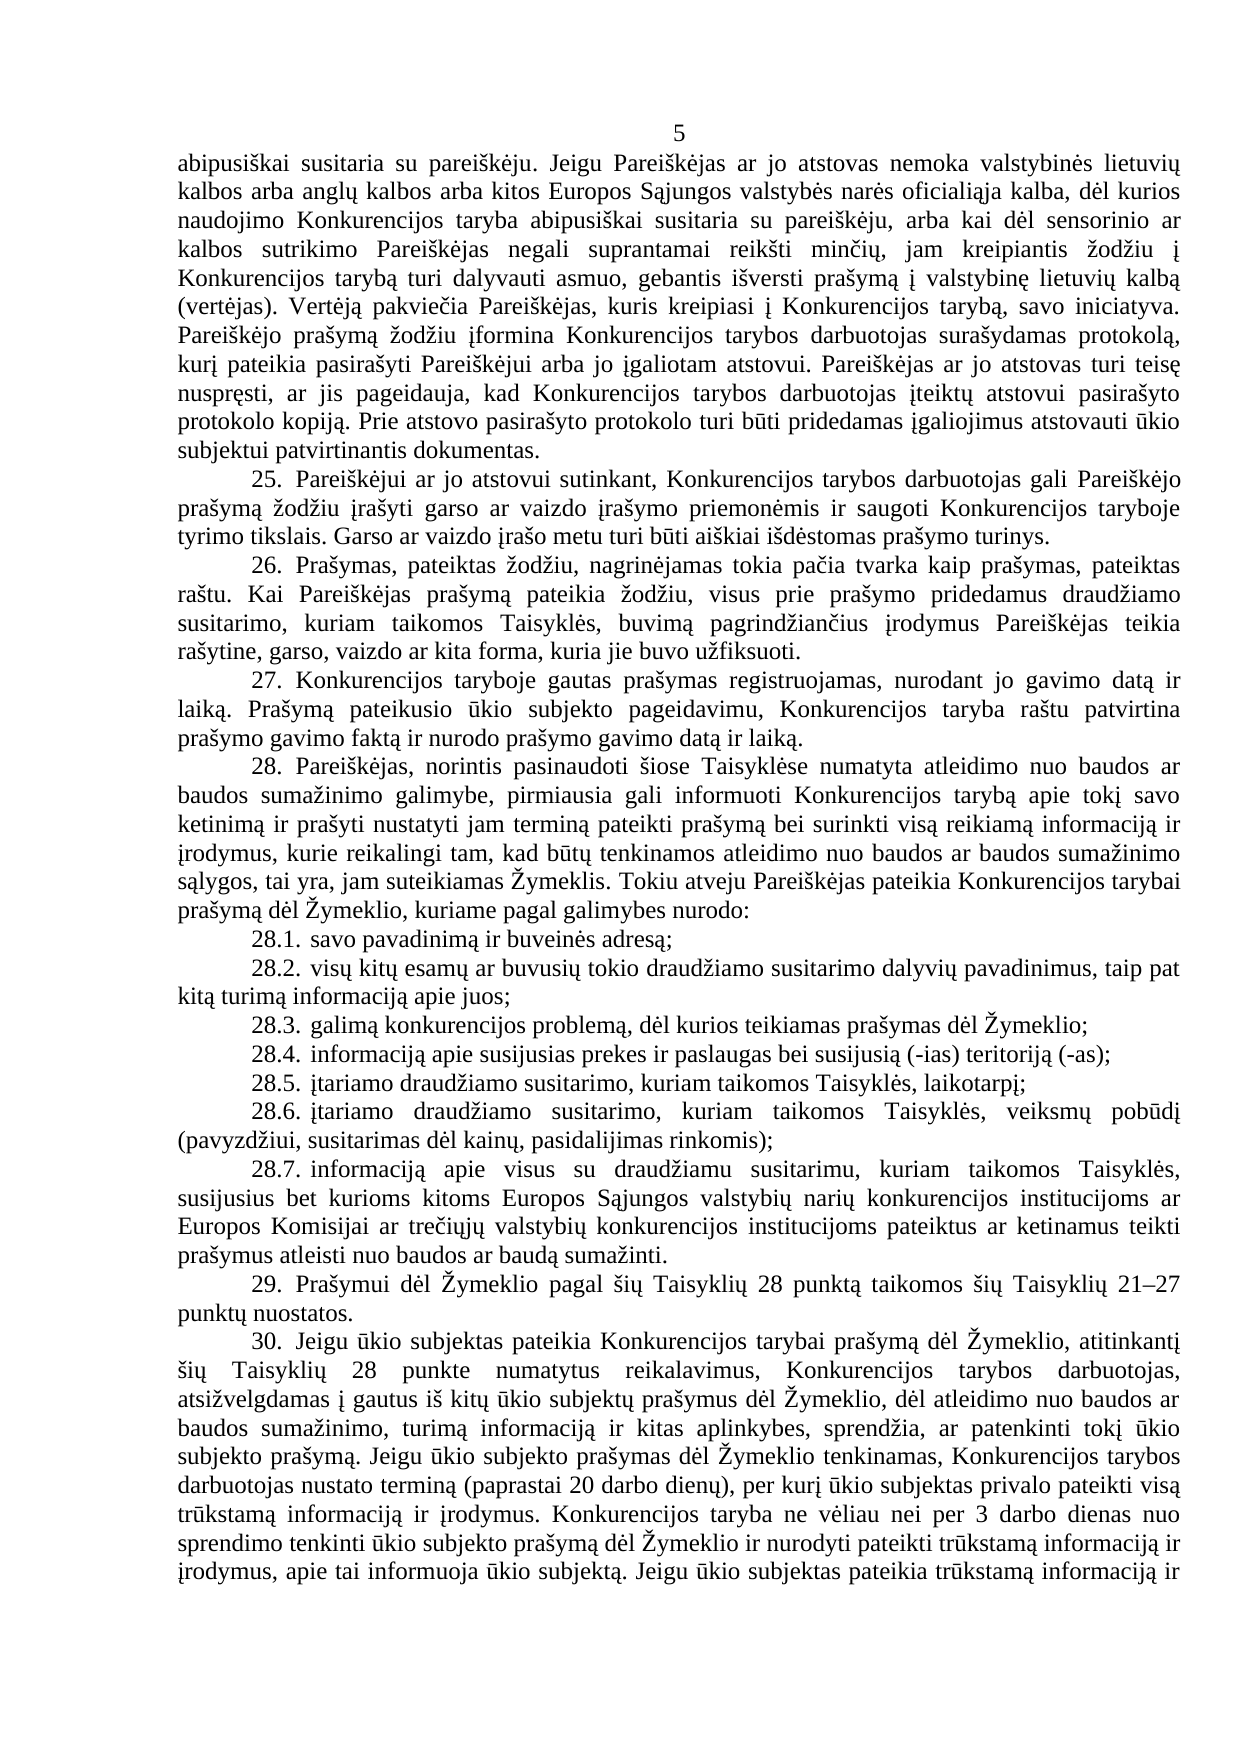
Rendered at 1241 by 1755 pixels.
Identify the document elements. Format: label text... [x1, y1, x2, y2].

text 29. Prašymui dėl Žymeklio pagal šių Taisyklių 28 punktą taikomos šių Taisyklių 21–27 punktų nuostatos. [177, 1269, 1181, 1326]
text 28.3. galimą konkurencijos problemą, dėl kurios teikiamas prašymas dėl Žymeklio; [177, 1010, 1181, 1039]
text abipusiškai susitaria su pareiškėju. Jeigu Pareiškėjas ar jo atstovas nemoka valstybinės lietuvių kalbos arba anglų kalbos arba kitos Europos Sąjungos valstybės narės oficialiąja kalba, dėl kurios naudojimo Konkurencijos taryba abipusiškai susitaria su pareiškėju, arba kai dėl sensorinio ar kalbos sutrikimo Pareiškėjas negali suprantamai reikšti minčių, jam kreipiantis žodžiu į Konkurencijos tarybą turi dalyvauti asmuo, gebantis išversti prašymą į valstybinę lietuvių kalbą (vertėjas). Vertėją pakviečia Pareiškėjas, kuris kreipiasi į Konkurencijos tarybą, savo iniciatyva. Pareiškėjo prašymą žodžiu įformina Konkurencijos tarybos darbuotojas surašydamas protokolą, kurį pateikia pasirašyti Pareiškėjui arba jo įgaliotam atstovui. Pareiškėjas ar jo atstovas turi teisę nuspręsti, ar jis pageidauja, kad Konkurencijos tarybos darbuotojas įteiktų atstovui pasirašyto protokolo kopiją. Prie atstovo pasirašyto protokolo turi būti pridedamas įgaliojimus atstovauti ūkio subjektui patvirtinantis dokumentas. [177, 148, 1181, 464]
text 30. Jeigu ūkio subjektas pateikia Konkurencijos tarybai prašymą dėl Žymeklio, atitinkantį šių Taisyklių 28 punkte numatytus reikalavimus, Konkurencijos tarybos darbuotojas, atsižvelgdamas į gautus iš kitų ūkio subjektų prašymus dėl Žymeklio, dėl atleidimo nuo baudos ar baudos sumažinimo, turimą informaciją ir kitas aplinkybes, sprendžia, ar patenkinti tokį ūkio subjekto prašymą. Jeigu ūkio subjekto prašymas dėl Žymeklio tenkinamas, Konkurencijos tarybos darbuotojas nustato terminą (paprastai 20 darbo dienų), per kurį ūkio subjektas privalo pateikti visą trūkstamą informaciją ir įrodymus. Konkurencijos taryba ne vėliau nei per 3 darbo dienas nuo sprendimo tenkinti ūkio subjekto prašymą dėl Žymeklio ir nurodyti pateikti trūkstamą informaciją ir įrodymus, apie tai informuoja ūkio subjektą. Jeigu ūkio subjektas pateikia trūkstamą informaciją ir [177, 1326, 1181, 1585]
text 28.7. informaciją apie visus su draudžiamu susitarimu, kuriam taikomos Taisyklės, susijusius bet kurioms kitoms Europos Sąjungos valstybių narių konkurencijos institucijoms ar Europos Komisijai ar trečiųjų valstybių konkurencijos institucijoms pateiktus ar ketinamus teikti prašymus atleisti nuo baudos ar baudą sumažinti. [177, 1154, 1181, 1269]
text 27. Konkurencijos taryboje gautas prašymas registruojamas, nurodant jo gavimo datą ir laiką. Prašymą pateikusio ūkio subjekto pageidavimu, Konkurencijos taryba raštu patvirtina prašymo gavimo faktą ir nurodo prašymo gavimo datą ir laiką. [177, 665, 1181, 751]
text 28.2. visų kitų esamų ar buvusių tokio draudžiamo susitarimo dalyvių pavadinimus, taip pat kitą turimą informaciją apie juos; [177, 953, 1181, 1010]
text 26. Prašymas, pateiktas žodžiu, nagrinėjamas tokia pačia tvarka kaip prašymas, pateiktas raštu. Kai Pareiškėjas prašymą pateikia žodžiu, visus prie prašymo pridedamus draudžiamo susitarimo, kuriam taikomos Taisyklės, buvimą pagrindžiančius įrodymus Pareiškėjas teikia rašytine, garso, vaizdo ar kita forma, kuria jie buvo užfiksuoti. [177, 550, 1181, 665]
text 28.4. informaciją apie susijusias prekes ir paslaugas bei susijusią (-ias) teritoriją (-as); [177, 1039, 1181, 1068]
text 28.5. įtariamo draudžiamo susitarimo, kuriam taikomos Taisyklės, laikotarpį; [177, 1068, 1181, 1096]
text 28.1. savo pavadinimą ir buveinės adresą; [177, 924, 1181, 953]
text 28. Pareiškėjas, norintis pasinaudoti šiose Taisyklėse numatyta atleidimo nuo baudos ar baudos sumažinimo galimybe, pirmiausia gali informuoti Konkurencijos tarybą apie tokį savo ketinimą ir prašyti nustatyti jam terminą pateikti prašymą bei surinkti visą reikiamą informaciją ir įrodymus, kurie reikalingi tam, kad būtų tenkinamos atleidimo nuo baudos ar baudos sumažinimo sąlygos, tai yra, jam suteikiamas Žymeklis. Tokiu atveju Pareiškėjas pateikia Konkurencijos tarybai prašymą dėl Žymeklio, kuriame pagal galimybes nurodo: [177, 751, 1181, 924]
text 25. Pareiškėjui ar jo atstovui sutinkant, Konkurencijos tarybos darbuotojas gali Pareiškėjo prašymą žodžiu įrašyti garso ar vaizdo įrašymo priemonėmis ir saugoti Konkurencijos taryboje tyrimo tikslais. Garso ar vaizdo įrašo metu turi būti aiškiai išdėstomas prašymo turinys. [177, 464, 1181, 550]
text 28.6. įtariamo draudžiamo susitarimo, kuriam taikomos Taisyklės, veiksmų pobūdį (pavyzdžiui, susitarimas dėl kainų, pasidalijimas rinkomis); [177, 1096, 1181, 1154]
